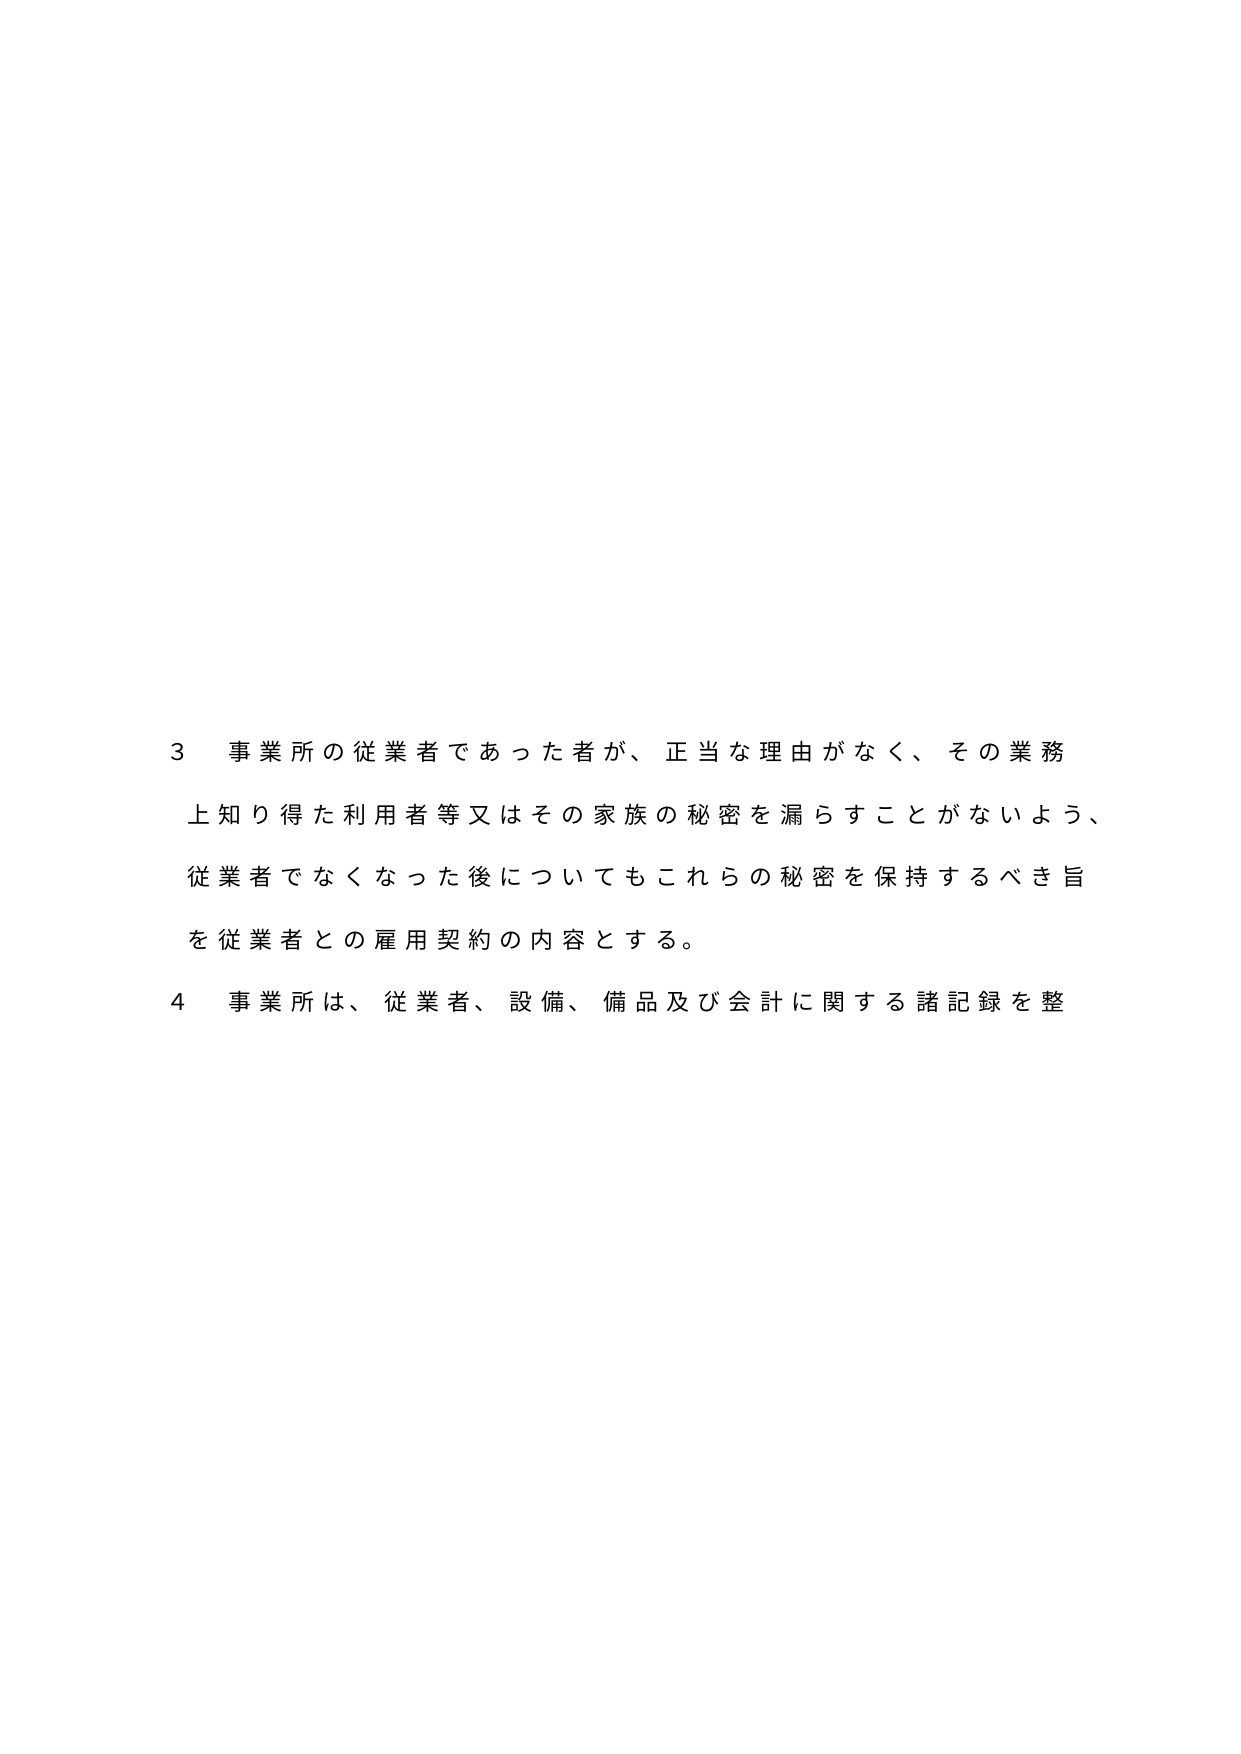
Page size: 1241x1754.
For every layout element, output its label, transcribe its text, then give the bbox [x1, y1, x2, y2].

text ３ 事業所の従業者であった者が、正当な理由がなく、その業務上知り得た利用者等又はその家族の秘密を漏らすことがないよう、従業者でなくなった後についてもこれらの秘密を保持するべき旨を従業者との雇用契約の内容とする。 [152, 709, 1089, 959]
text ４ 事業所は、従業者、設備、備品及び会計に関する諸記録を整 [152, 959, 1089, 1022]
